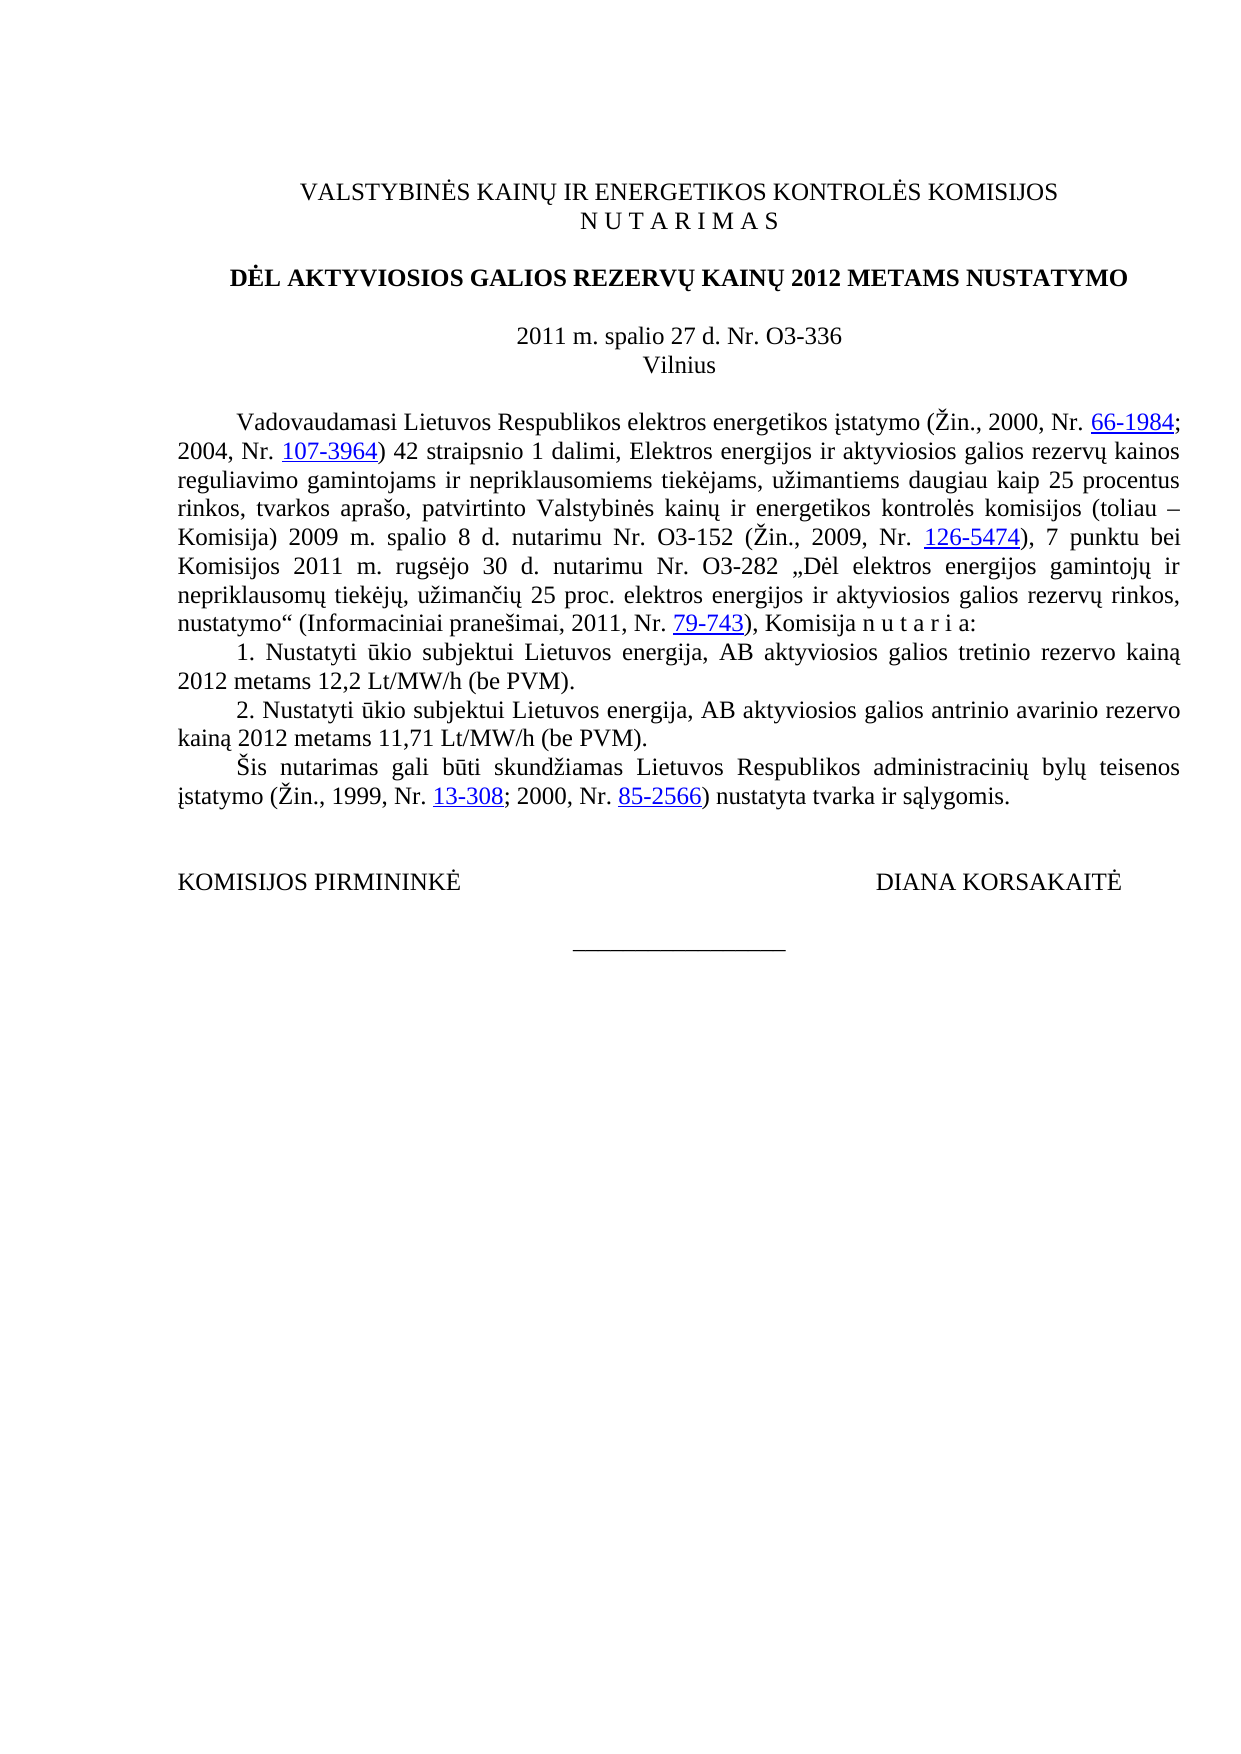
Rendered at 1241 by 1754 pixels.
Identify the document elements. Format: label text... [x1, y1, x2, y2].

text 2. Nustatyti ūkio subjektui Lietuvos energija, AB aktyviosios galios antrinio avarinio rezervo kainą 2012 metams 11,71 Lt/MW/h (be PVM). [177, 695, 1181, 752]
text Komisijos pirmininkė Diana Korsakaitė [177, 867, 1181, 896]
text VALSTYBINĖS KAINŲ IR ENERGETIKOS KONTROLĖS KOMISIJOS [177, 177, 1181, 206]
text Vilnius [177, 350, 1181, 378]
text DĖL aktyviosios galios rezervų KAINŲ 2012 metams NUSTATYMO [177, 263, 1181, 292]
text 1. Nustatyti ūkio subjektui Lietuvos energija, AB aktyviosios galios tretinio rezervo kainą 2012 metams 12,2 Lt/MW/h (be PVM). [177, 637, 1181, 695]
text _________________ [177, 925, 1181, 953]
text Šis nutarimas gali būti skundžiamas Lietuvos Respublikos administracinių bylų teisenos įstatymo (Žin., 1999, Nr. 13-308; 2000, Nr. 85-2566) nustatyta tvarka ir sąlygomis. [177, 752, 1181, 810]
text 2011 m. spalio 27 d. Nr. O3-336 [177, 321, 1181, 350]
text Vadovaudamasi Lietuvos Respublikos elektros energetikos įstatymo (Žin., 2000, Nr. 66-1984; 2004, Nr. 107-3964) 42 straipsnio 1 dalimi, Elektros energijos ir aktyviosios galios rezervų kainos reguliavimo gamintojams ir nepriklausomiems tiekėjams, užimantiems daugiau kaip 25 procentus rinkos, tvarkos aprašo, patvirtinto Valstybinės kainų ir energetikos kontrolės komisijos (toliau – Komisija) 2009 m. spalio 8 d. nutarimu Nr. O3-152 (Žin., 2009, Nr. 126-5474), 7 punktu bei Komisijos 2011 m. rugsėjo 30 d. nutarimu Nr. O3-282 „Dėl elektros energijos gamintojų ir nepriklausomų tiekėjų, užimančių 25 proc. elektros energijos ir aktyviosios galios rezervų rinkos, nustatymo“ (Informaciniai pranešimai, 2011, Nr. 79-743), Komisija nutaria: [177, 407, 1181, 637]
text NUTARIMAS [177, 206, 1181, 235]
